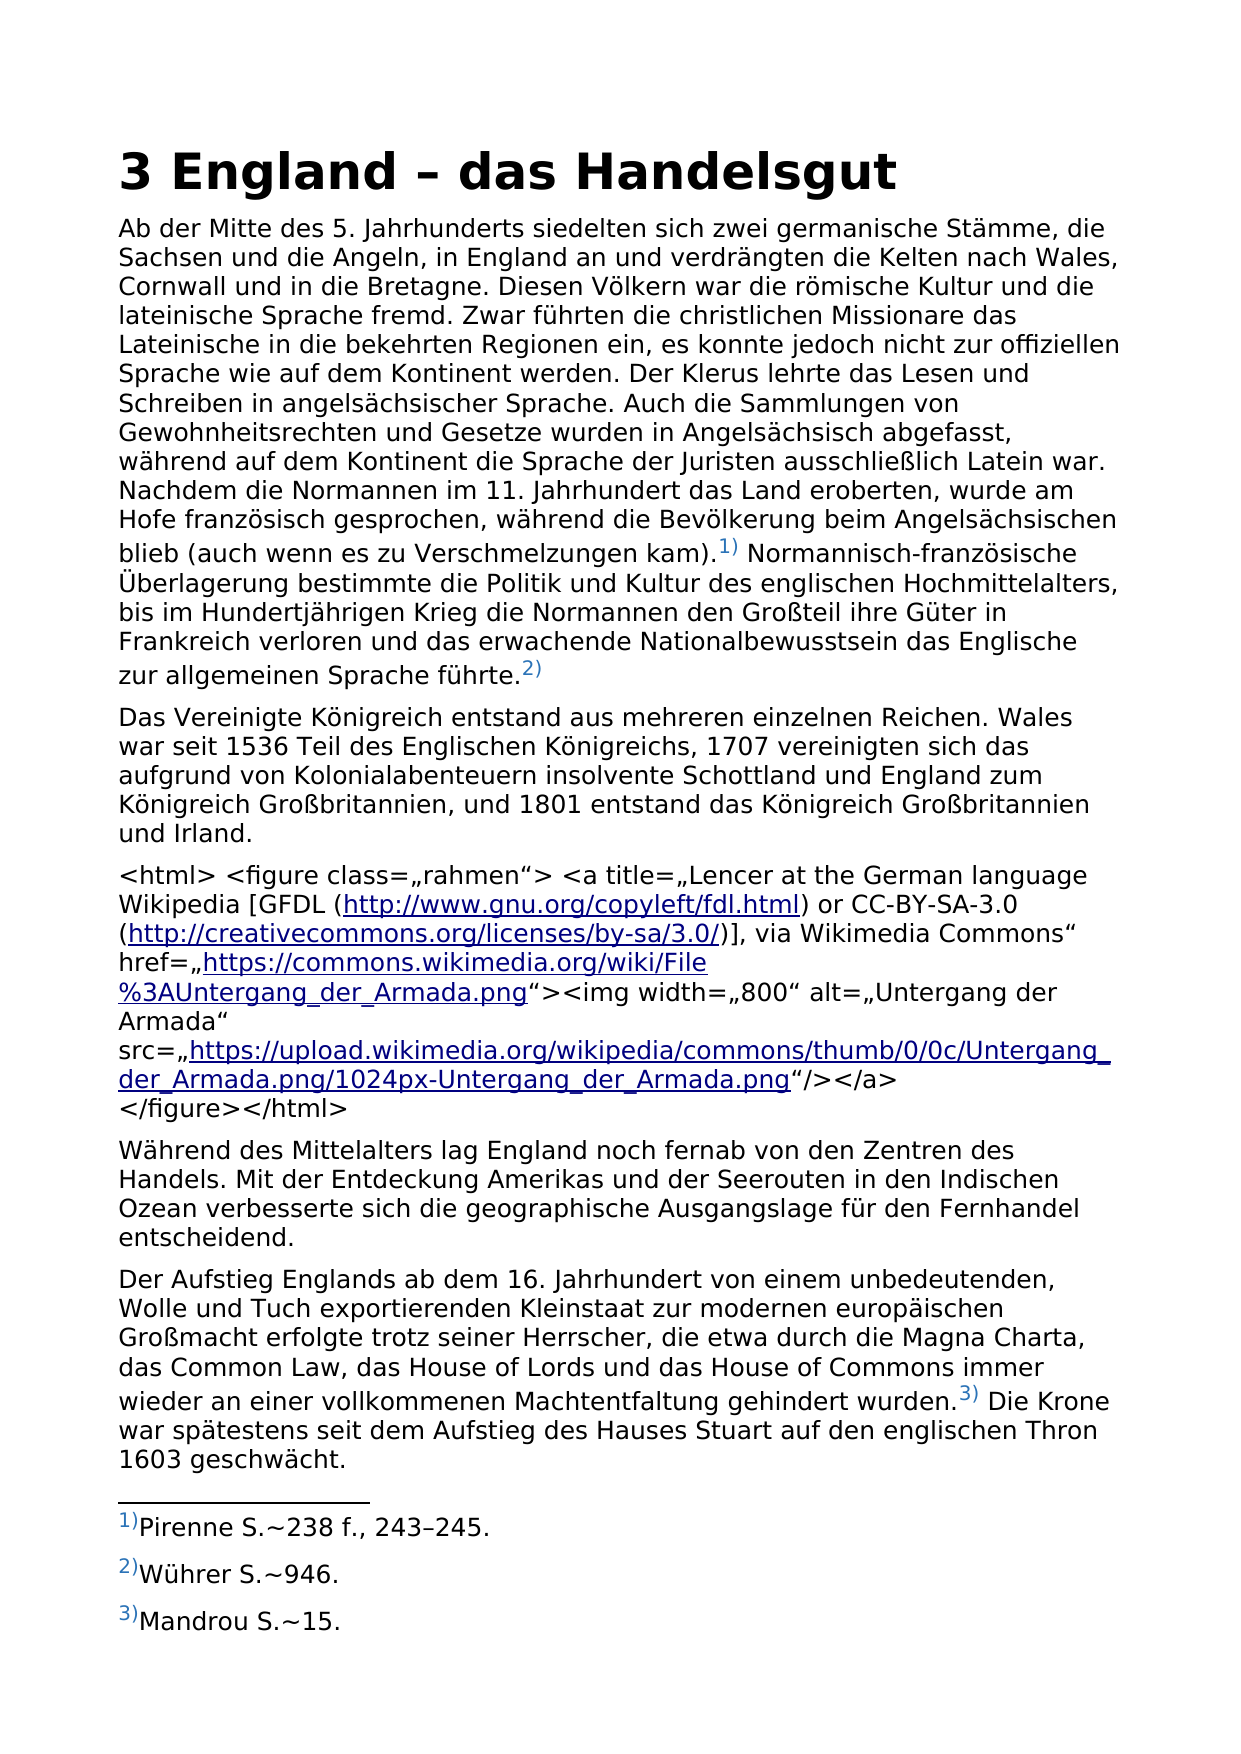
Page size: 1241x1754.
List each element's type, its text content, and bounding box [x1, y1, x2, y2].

text Während des Mittelalters lag England noch fernab von den Zentren des Handels. Mit der Entdeckung Amerikas und der Seerouten in den Indischen Ozean verbesserte sich die geographische Ausgangslage für den Fernhandel entscheidend. [118, 1136, 1122, 1253]
text <html> <figure class=„rahmen“> <a title=„Lencer at the German language Wikipedia [GFDL (http://www.gnu.org/copyleft/fdl.html) or CC-BY-SA-3.0 (http://creativecommons.org/licenses/by-sa/3.0/)], via Wikimedia Commons“ href=„https://commons.wikimedia.org/wiki/File%3AUntergang_der_Armada.png“><img width=„800“ alt=„Untergang der Armada“ src=„https://upload.wikimedia.org/wikipedia/commons/thumb/0/0c/Untergang_der_Armada.png/1024px-Untergang_der_Armada.png“/></a> </figure></html> [118, 861, 1122, 1124]
text Pirenne S.~238 f., 243–245. [118, 1509, 1122, 1543]
subtitle 3 England – das Handelsgut [118, 143, 1122, 201]
text Ab der Mitte des 5. Jahrhunderts siedelten sich zwei germanische Stämme, die Sachsen und die Angeln, in England an und verdrängten die Kelten nach Wales, Cornwall und in die Bretagne. Diesen Völkern war die römische Kultur und die lateinische Sprache fremd. Zwar führten die christlichen Missionare das Lateinische in die bekehrten Regionen ein, es konnte jedoch nicht zur offiziellen Sprache wie auf dem Kontinent werden. Der Klerus lehrte das Lesen und Schreiben in angelsächsischer Sprache. Auch die Sammlungen von Gewohnheitsrechten und Gesetze wurden in Angelsächsisch abgefasst, während auf dem Kontinent die Sprache der Juristen ausschließlich Latein war. Nachdem die Normannen im 11. Jahrhundert das Land eroberten, wurde am Hofe französisch gesprochen, während die Bevölkerung beim Angelsächsischen blieb (auch wenn es zu Verschmelzungen kam). Normannisch-französische Überlagerung bestimmte die Politik und Kultur des englischen Hochmittelalters, bis im Hundertjährigen Krieg die Normannen den Großteil ihre Güter in Frankreich verloren und das erwachende Nationalbewusstsein das Englische zur allgemeinen Sprache führte. [118, 214, 1122, 690]
text Das Vereinigte Königreich entstand aus mehreren einzelnen Reichen. Wales war seit 1536 Teil des Englischen Königreichs, 1707 vereinigten sich das aufgrund von Kolonialabenteuern insolvente Schottland und England zum Königreich Großbritannien, und 1801 entstand das Königreich Großbritannien und Irland. [118, 703, 1122, 849]
text Wührer S.~946. [118, 1555, 1122, 1589]
text Mandrou S.~15. [118, 1602, 1122, 1636]
text Der Aufstieg Englands ab dem 16. Jahrhundert von einem unbedeutenden, Wolle und Tuch exportierenden Kleinstaat zur modernen europäischen Großmacht erfolgte trotz seiner Herrscher, die etwa durch die Magna Charta, das Common Law, das House of Lords und das House of Commons immer wieder an einer vollkommenen Machtentfaltung gehindert wurden. Die Krone war spätestens seit dem Aufstieg des Hauses Stuart auf den englischen Thron 1603 geschwächt. [118, 1265, 1122, 1474]
